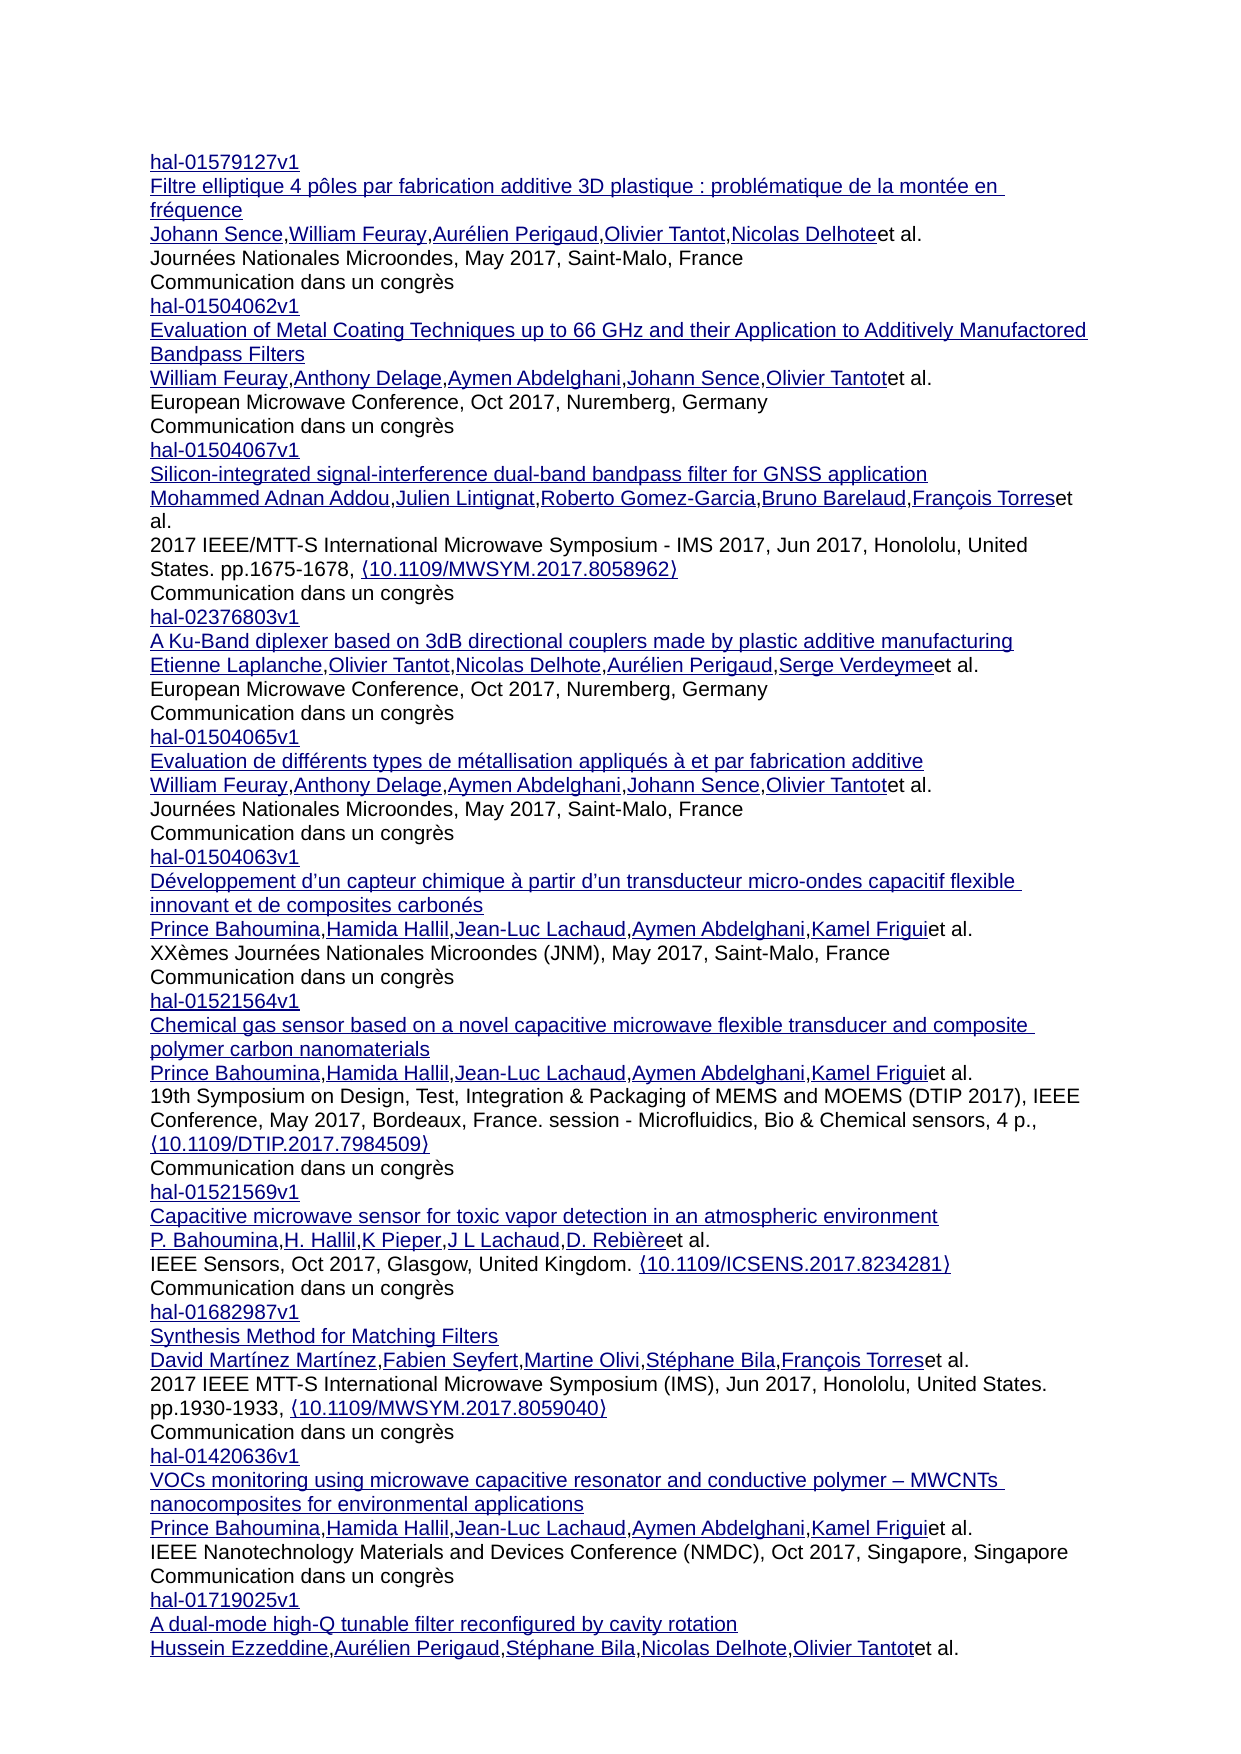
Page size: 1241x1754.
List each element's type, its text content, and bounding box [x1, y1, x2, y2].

table_cell A Ku-Band diplexer based on 3dB directional couplers made by plastic additive manufacturing Etienne Laplanche,Olivier Tantot,Nicolas Delhote,Aurélien Perigaud,Serge Verdeymeet al. European Microwave Conference, Oct 2017, Nuremberg, Germany Communication dans un congrès hal-01504065v1 [150, 629, 1090, 749]
table_cell Développement d’un capteur chimique à partir d’un transducteur micro-ondes capacitif flexible innovant et de composites carbonés Prince Bahoumina,Hamida Hallil,Jean-Luc Lachaud,Aymen Abdelghani,Kamel Friguiet al. XXèmes Journées Nationales Microondes (JNM), May 2017, Saint-Malo, France Communication dans un congrès hal-01521564v1 [150, 869, 1090, 1012]
table_cell Filtre elliptique 4 pôles par fabrication additive 3D plastique : problématique de la montée en fréquence Johann Sence,William Feuray,Aurélien Perigaud,Olivier Tantot,Nicolas Delhoteet al. Journées Nationales Microondes, May 2017, Saint-Malo, France Communication dans un congrès hal-01504062v1 [150, 174, 1090, 318]
table_cell Synthesis Method for Matching Filters David Martínez Martínez,Fabien Seyfert,Martine Olivi,Stéphane Bila,François Torreset al. 2017 IEEE MTT-S International Microwave Symposium (IMS), Jun 2017, Honololu, United States. pp.1930-1933, ⟨10.1109/MWSYM.2017.8059040⟩ Communication dans un congrès hal-01420636v1 [150, 1324, 1090, 1468]
table_cell Evaluation of Metal Coating Techniques up to 66 GHz and their Application to Additively Manufactored Bandpass Filters William Feuray,Anthony Delage,Aymen Abdelghani,Johann Sence,Olivier Tantotet al. European Microwave Conference, Oct 2017, Nuremberg, Germany Communication dans un congrès hal-01504067v1 [150, 318, 1090, 461]
table_cell A dual-mode high-Q tunable filter reconfigured by cavity rotation Hussein Ezzeddine,Aurélien Perigaud,Stéphane Bila,Nicolas Delhote,Olivier Tantotet al. [150, 1611, 1090, 1659]
table_cell Capacitive microwave sensor for toxic vapor detection in an atmospheric environment P. Bahoumina,H. Hallil,K Pieper,J L Lachaud,D. Rebièreet al. IEEE Sensors, Oct 2017, Glasgow, United Kingdom. ⟨10.1109/ICSENS.2017.8234281⟩ Communication dans un congrès hal-01682987v1 [150, 1204, 1090, 1324]
table_cell hal-01579127v1 [150, 150, 1090, 174]
table_cell Silicon-integrated signal-interference dual-band bandpass filter for GNSS application Mohammed Adnan Addou,Julien Lintignat,Roberto Gomez-Garcia,Bruno Barelaud,François Torreset al. 2017 IEEE/MTT-S International Microwave Symposium - IMS 2017, Jun 2017, Honololu, United States. pp.1675-1678, ⟨10.1109/MWSYM.2017.8058962⟩ Communication dans un congrès hal-02376803v1 [150, 461, 1090, 629]
table_cell Chemical gas sensor based on a novel capacitive microwave flexible transducer and composite polymer carbon nanomaterials Prince Bahoumina,Hamida Hallil,Jean-Luc Lachaud,Aymen Abdelghani,Kamel Friguiet al. 19th Symposium on Design, Test, Integration & Packaging of MEMS and MOEMS (DTIP 2017), IEEE Conference, May 2017, Bordeaux, France. session - Microfluidics, Bio & Chemical sensors, 4 p., ⟨10.1109/DTIP.2017.7984509⟩ Communication dans un congrès hal-01521569v1 [150, 1013, 1090, 1204]
table_cell Evaluation de différents types de métallisation appliqués à et par fabrication additive William Feuray,Anthony Delage,Aymen Abdelghani,Johann Sence,Olivier Tantotet al. Journées Nationales Microondes, May 2017, Saint-Malo, France Communication dans un congrès hal-01504063v1 [150, 749, 1090, 869]
table_cell VOCs monitoring using microwave capacitive resonator and conductive polymer – MWCNTs nanocomposites for environmental applications Prince Bahoumina,Hamida Hallil,Jean-Luc Lachaud,Aymen Abdelghani,Kamel Friguiet al. IEEE Nanotechnology Materials and Devices Conference (NMDC), Oct 2017, Singapore, Singapore Communication dans un congrès hal-01719025v1 [150, 1468, 1090, 1611]
